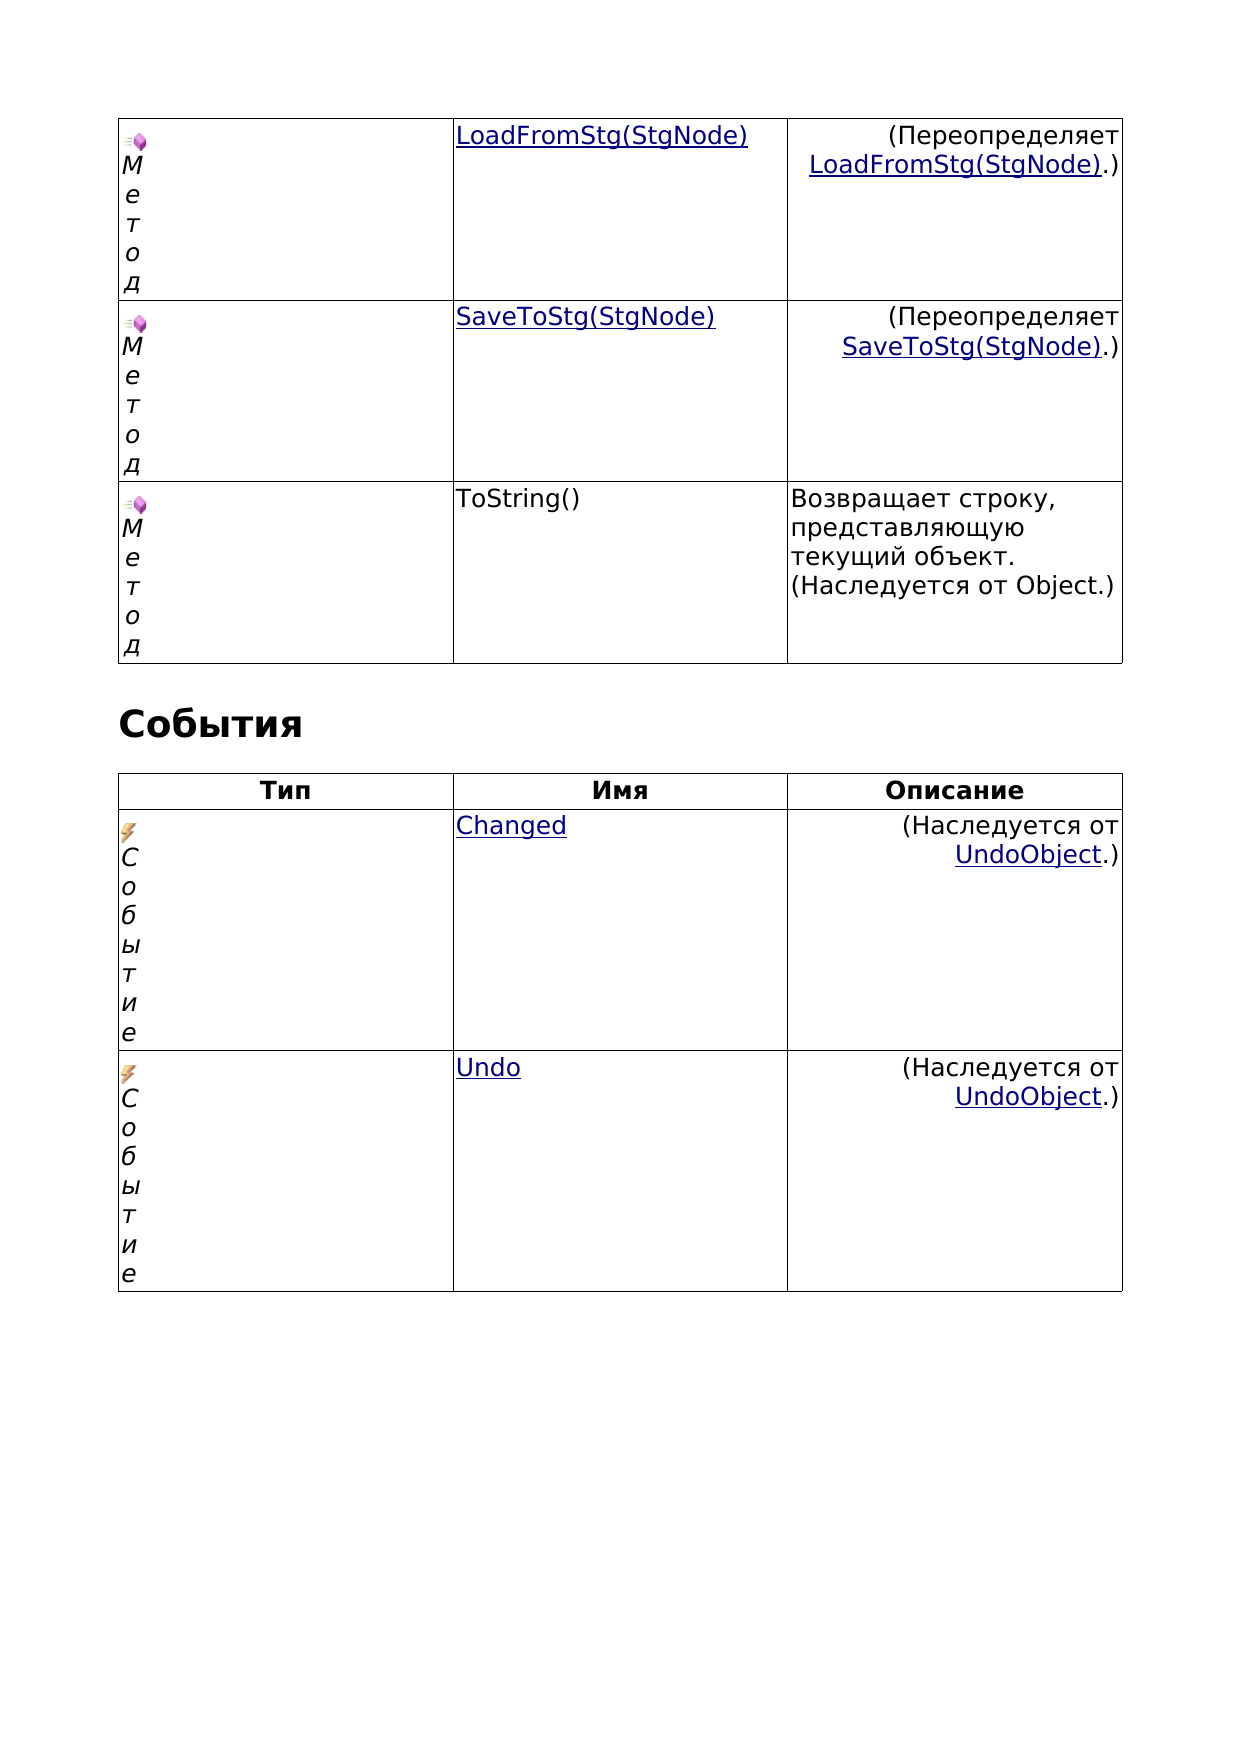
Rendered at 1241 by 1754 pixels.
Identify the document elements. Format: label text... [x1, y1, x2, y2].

table_cell [119, 1051, 453, 1291]
table_cell Возвращает строку, представляющую текущий объект. (Наследуется от Object.) [788, 482, 1122, 662]
table_cell [119, 119, 453, 299]
table_cell ToString() [454, 482, 787, 662]
picture [121, 496, 147, 514]
table_cell SaveToStg(StgNode) [454, 301, 787, 481]
table_cell LoadFromStg(StgNode) [454, 119, 787, 299]
table_cell Changed [454, 810, 787, 1050]
subtitle События [118, 702, 1122, 746]
table_header Описание [788, 774, 1122, 808]
picture [121, 315, 147, 333]
table_cell [119, 301, 453, 481]
picture [121, 133, 147, 151]
table_header Имя [454, 774, 787, 808]
table_cell Undo [454, 1051, 787, 1291]
table_header Тип [119, 774, 453, 808]
table_cell [119, 482, 453, 662]
table_cell (Наследуется от UndoObject.) [788, 1051, 1122, 1291]
table_cell [119, 810, 453, 1050]
table_cell (Переопределяет SaveToStg(StgNode).) [788, 301, 1122, 481]
table_cell (Наследуется от UndoObject.) [788, 810, 1122, 1050]
picture [121, 1065, 137, 1084]
table_cell (Переопределяет LoadFromStg(StgNode).) [788, 119, 1122, 299]
picture [121, 823, 137, 843]
